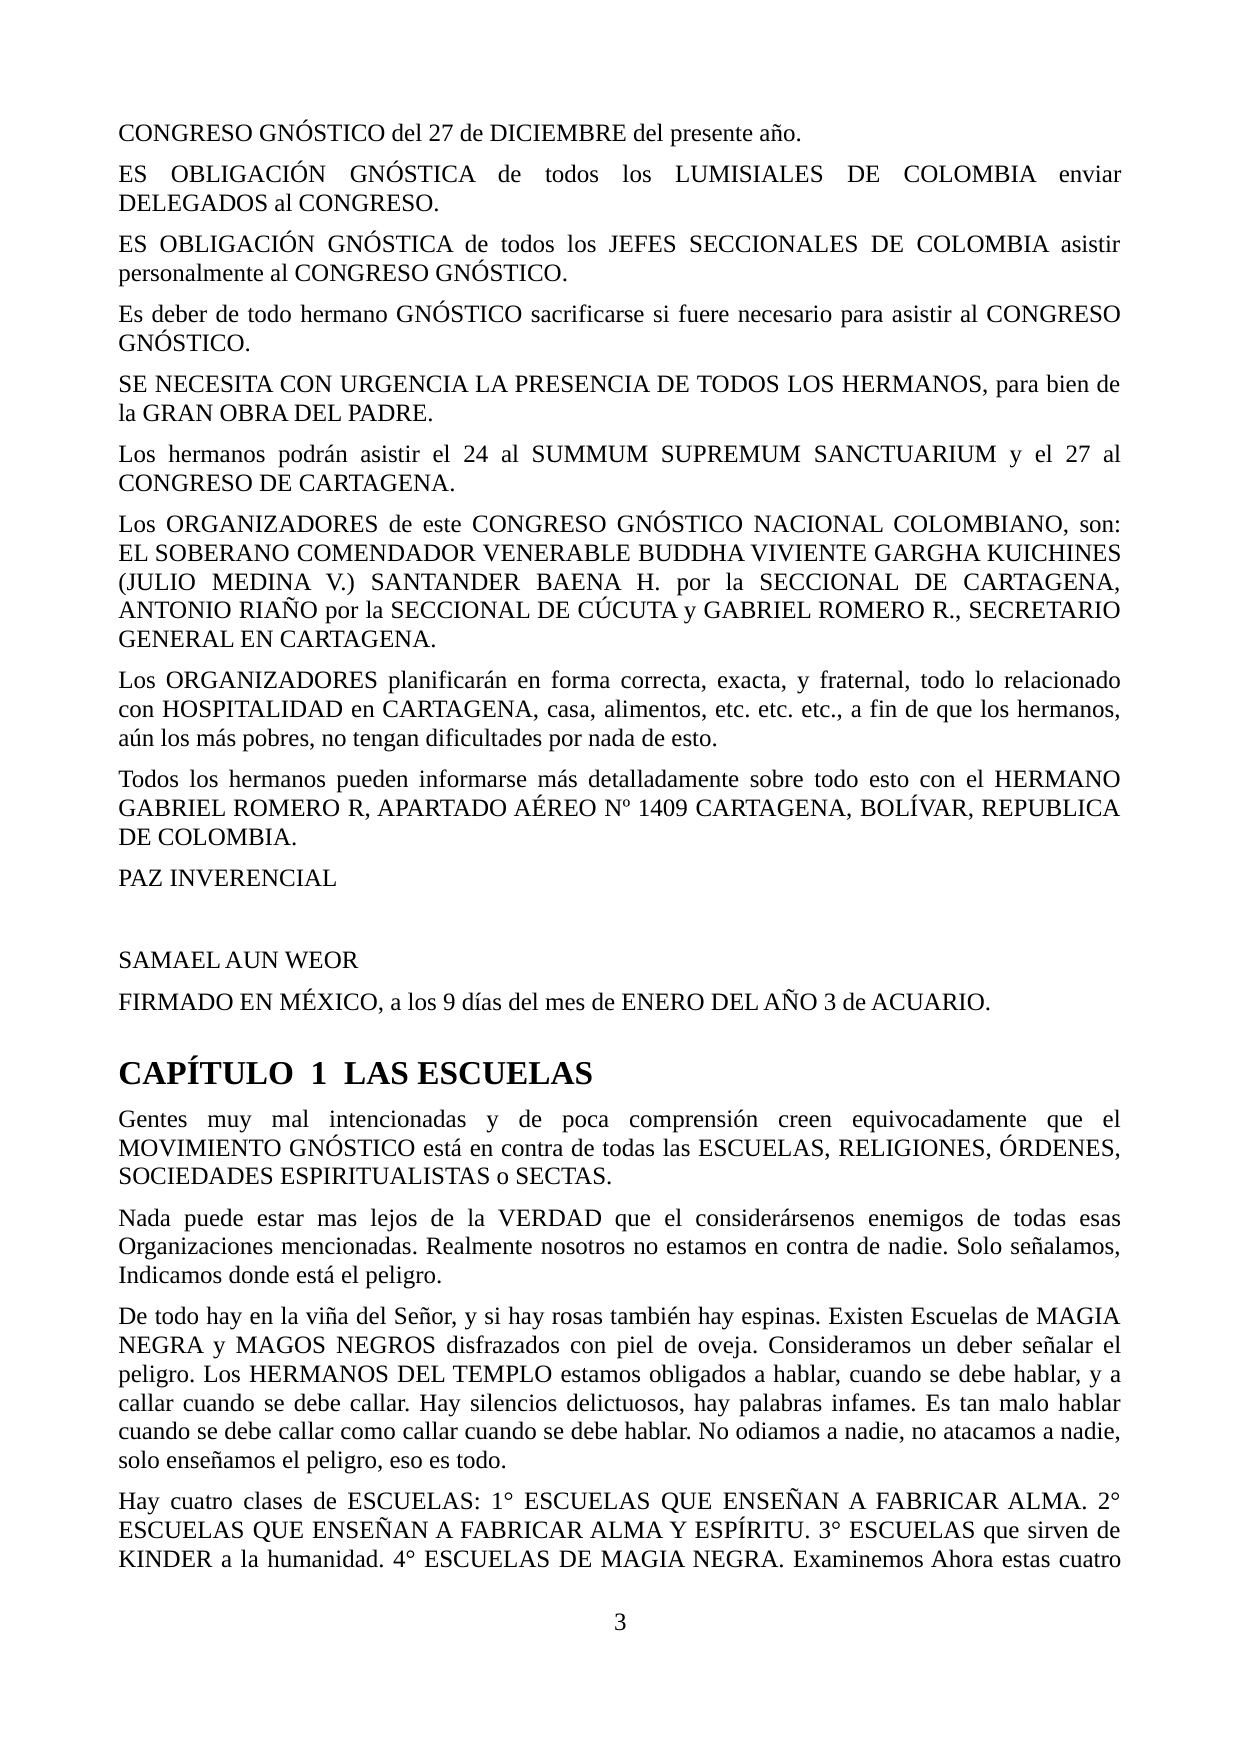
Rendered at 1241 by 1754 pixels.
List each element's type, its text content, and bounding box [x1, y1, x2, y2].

subtitle CAPÍTULO 1 LAS ESCUELAS [118, 1053, 1122, 1091]
text Los ORGANIZADORES de este CONGRESO GNÓSTICO NACIONAL COLOMBIANO, son: EL SOBERANO COMENDADOR VENERABLE BUDDHA VIVIENTE GARGHA KUICHINES (JULIO MEDINA V.) SANTANDER BAENA H. por la SECCIONAL DE CARTAGENA, ANTONIO RIAÑO por la SECCIONAL DE CÚCUTA y GABRIEL ROMERO R., SECRETARIO GENERAL EN CARTAGENA. [118, 509, 1122, 653]
text Los ORGANIZADORES planificarán en forma correcta, exacta, y fraternal, todo lo relacionado con HOSPITALIDAD en CARTAGENA, casa, alimentos, etc. etc. etc., a fin de que los hermanos, aún los más pobres, no tengan dificultades por nada de esto. [118, 666, 1122, 752]
text Nada puede estar mas lejos de la VERDAD que el considerársenos enemigos de todas esas Organizaciones mencionadas. Realmente nosotros no estamos en contra de nadie. Solo señalamos, Indicamos donde está el peligro. [118, 1203, 1122, 1289]
text PAZ INVERENCIAL [118, 863, 1122, 892]
text Gentes muy mal intencionadas y de poca comprensión creen equivocadamente que el MOVIMIENTO GNÓSTICO está en contra de todas las ESCUELAS, RELIGIONES, ÓRDENES, SOCIEDADES ESPIRITUALISTAS o SECTAS. [118, 1104, 1122, 1190]
text SAMAEL AUN WEOR [118, 946, 1122, 974]
text ES OBLIGACIÓN GNÓSTICA de todos los LUMISIALES DE COLOMBIA enviar DELEGADOS al CONGRESO. [118, 159, 1122, 217]
text De todo hay en la viña del Señor, y si hay rosas también hay espinas. Existen Escuelas de MAGIA NEGRA y MAGOS NEGROS disfrazados con piel de oveja. Consideramos un deber señalar el peligro. Los HERMANOS DEL TEMPLO estamos obligados a hablar, cuando se debe hablar, y a callar cuando se debe callar. Hay silencios delictuosos, hay palabras infames. Es tan malo hablar cuando se debe callar como callar cuando se debe hablar. No odiamos a nadie, no atacamos a nadie, solo enseñamos el peligro, eso es todo. [118, 1301, 1122, 1474]
text Los hermanos podrán asistir el 24 al SUMMUM SUPREMUM SANCTUARIUM y el 27 al CONGRESO DE CARTAGENA. [118, 439, 1122, 497]
text ES OBLIGACIÓN GNÓSTICA de todos los JEFES SECCIONALES DE COLOMBIA asistir personalmente al CONGRESO GNÓSTICO. [118, 229, 1122, 287]
text FIRMADO EN MÉXICO, a los 9 días del mes de ENERO DEL AÑO 3 de ACUARIO. [118, 987, 1122, 1016]
text SE NECESITA CON URGENCIA LA PRESENCIA DE TODOS LOS HERMANOS, para bien de la GRAN OBRA DEL PADRE. [118, 369, 1122, 427]
text CONGRESO GNÓSTICO del 27 de DICIEMBRE del presente año. [118, 118, 1122, 147]
text Es deber de todo hermano GNÓSTICO sacrificarse si fuere necesario para asistir al CONGRESO GNÓSTICO. [118, 299, 1122, 357]
text Hay cuatro clases de ESCUELAS: 1° ESCUELAS QUE ENSEÑAN A FABRICAR ALMA. 2° ESCUELAS QUE ENSEÑAN A FABRICAR ALMA Y ESPÍRITU. 3° ESCUELAS que sirven de KINDER a la humanidad. 4° ESCUELAS DE MAGIA NEGRA. Examinemos Ahora estas cuatro [118, 1486, 1122, 1573]
text Todos los hermanos pueden informarse más detalladamente sobre todo esto con el HERMANO GABRIEL ROMERO R, APARTADO AÉREO Nº 1409 CARTAGENA, BOLÍVAR, REPUBLICA DE COLOMBIA. [118, 764, 1122, 851]
